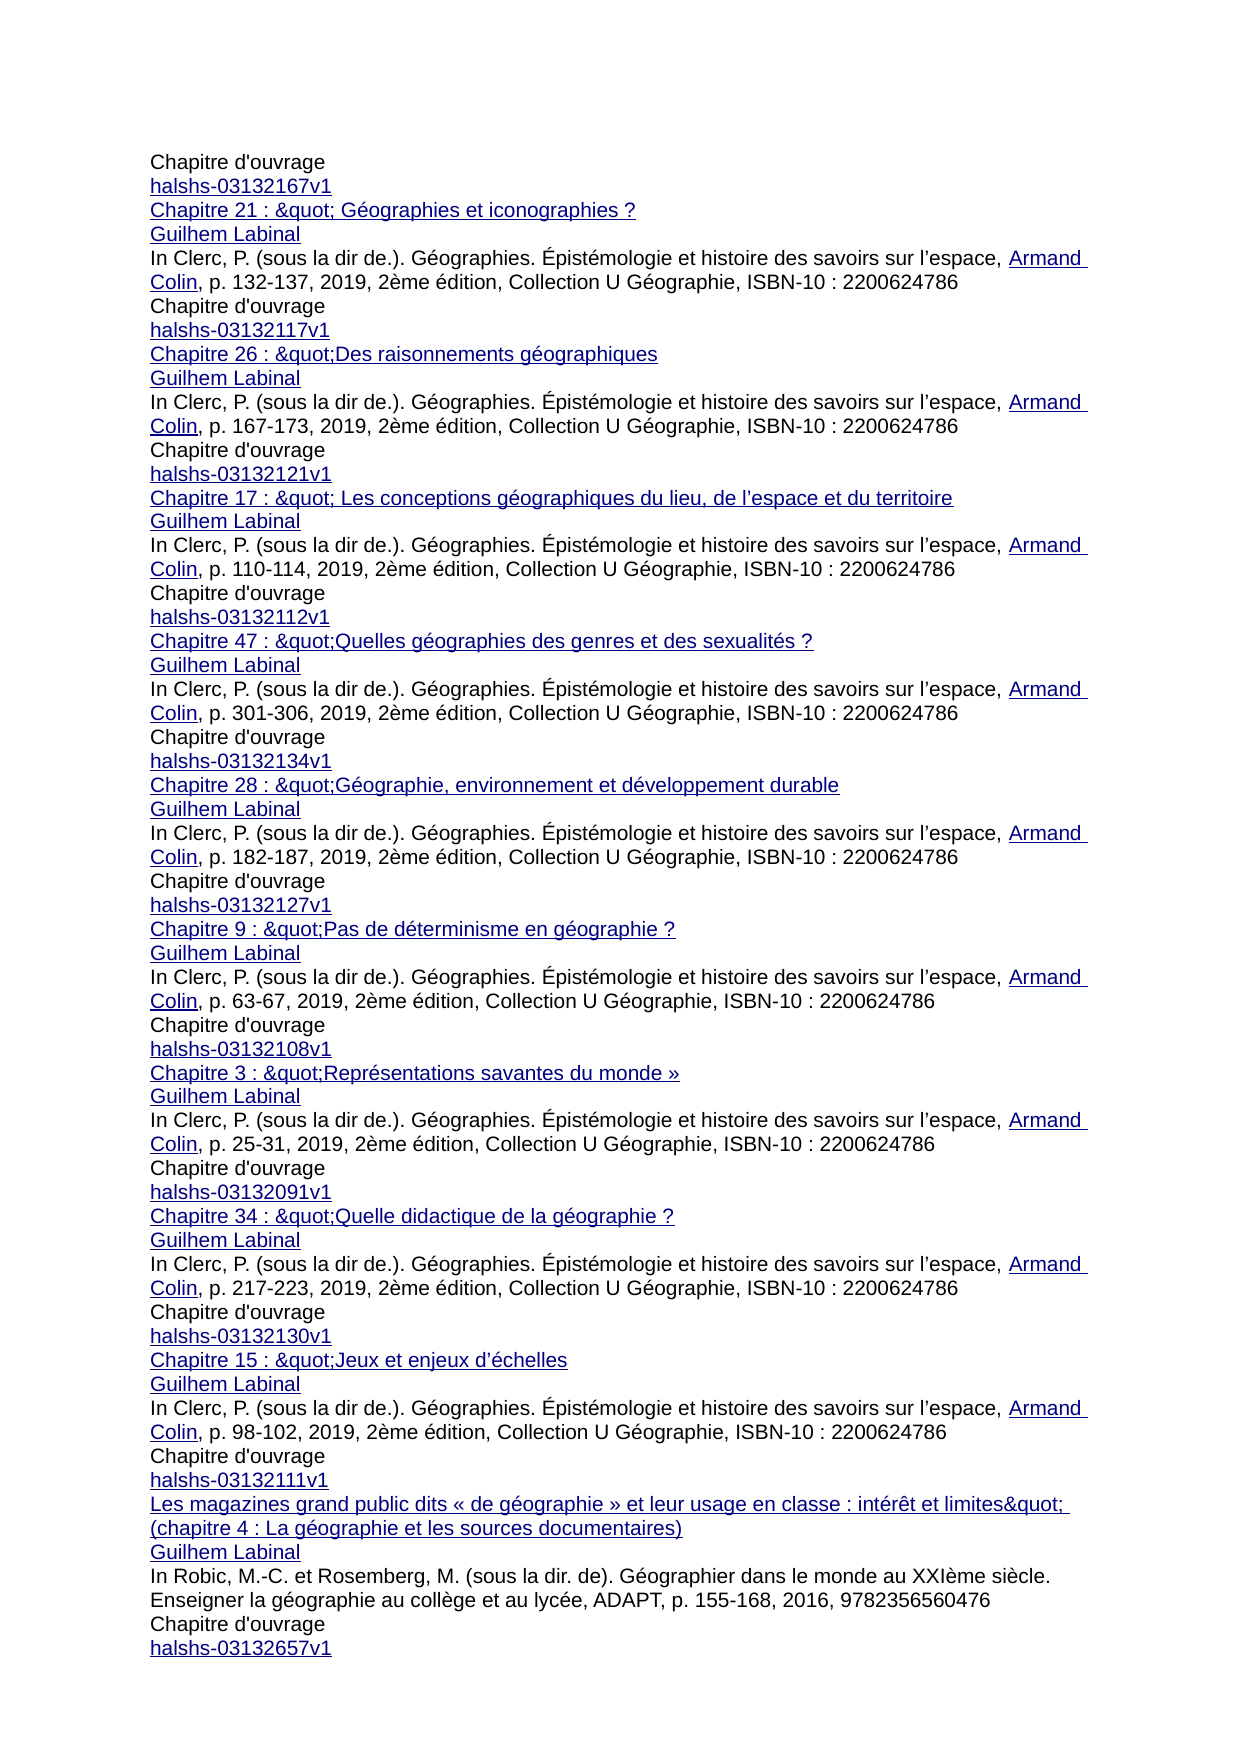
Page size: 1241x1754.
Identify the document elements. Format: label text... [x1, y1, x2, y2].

table_cell Chapitre 47 : &quot;Quelles géographies des genres et des sexualités ? Guilhem Labinal In Clerc, P. (sous la dir de.). Géographies. Épistémologie et histoire des savoirs sur l’espace, Armand Colin, p. 301-306, 2019, 2ème édition, Collection U Géographie, ISBN-10 : 2200624786 Chapitre d'ouvrage halshs-03132134v1 [150, 629, 1090, 773]
table_cell Chapitre 26 : &quot;Des raisonnements géographiques Guilhem Labinal In Clerc, P. (sous la dir de.). Géographies. Épistémologie et histoire des savoirs sur l’espace, Armand Colin, p. 167-173, 2019, 2ème édition, Collection U Géographie, ISBN-10 : 2200624786 Chapitre d'ouvrage halshs-03132121v1 [150, 342, 1090, 485]
table_cell Chapitre 15 : &quot;Jeux et enjeux d’échelles Guilhem Labinal In Clerc, P. (sous la dir de.). Géographies. Épistémologie et histoire des savoirs sur l’espace, Armand Colin, p. 98-102, 2019, 2ème édition, Collection U Géographie, ISBN-10 : 2200624786 Chapitre d'ouvrage halshs-03132111v1 [150, 1348, 1090, 1492]
table_cell Chapitre 28 : &quot;Géographie, environnement et développement durable Guilhem Labinal In Clerc, P. (sous la dir de.). Géographies. Épistémologie et histoire des savoirs sur l’espace, Armand Colin, p. 182-187, 2019, 2ème édition, Collection U Géographie, ISBN-10 : 2200624786 Chapitre d'ouvrage halshs-03132127v1 [150, 773, 1090, 917]
table_cell Chapitre 9 : &quot;Pas de déterminisme en géographie ? Guilhem Labinal In Clerc, P. (sous la dir de.). Géographies. Épistémologie et histoire des savoirs sur l’espace, Armand Colin, p. 63-67, 2019, 2ème édition, Collection U Géographie, ISBN-10 : 2200624786 Chapitre d'ouvrage halshs-03132108v1 [150, 917, 1090, 1060]
table_cell Chapitre 17 : &quot; Les conceptions géographiques du lieu, de l’espace et du territoire Guilhem Labinal In Clerc, P. (sous la dir de.). Géographies. Épistémologie et histoire des savoirs sur l’espace, Armand Colin, p. 110-114, 2019, 2ème édition, Collection U Géographie, ISBN-10 : 2200624786 Chapitre d'ouvrage halshs-03132112v1 [150, 485, 1090, 629]
table_cell Chapitre 3 : &quot;Représentations savantes du monde » Guilhem Labinal In Clerc, P. (sous la dir de.). Géographies. Épistémologie et histoire des savoirs sur l’espace, Armand Colin, p. 25-31, 2019, 2ème édition, Collection U Géographie, ISBN-10 : 2200624786 Chapitre d'ouvrage halshs-03132091v1 [150, 1060, 1090, 1204]
table_cell Chapitre 21 : &quot; Géographies et iconographies ? Guilhem Labinal In Clerc, P. (sous la dir de.). Géographies. Épistémologie et histoire des savoirs sur l’espace, Armand Colin, p. 132-137, 2019, 2ème édition, Collection U Géographie, ISBN-10 : 2200624786 Chapitre d'ouvrage halshs-03132117v1 [150, 198, 1090, 342]
table_cell Chapitre 34 : &quot;Quelle didactique de la géographie ? Guilhem Labinal In Clerc, P. (sous la dir de.). Géographies. Épistémologie et histoire des savoirs sur l’espace, Armand Colin, p. 217-223, 2019, 2ème édition, Collection U Géographie, ISBN-10 : 2200624786 Chapitre d'ouvrage halshs-03132130v1 [150, 1204, 1090, 1348]
table_cell Chapitre d'ouvrage halshs-03132167v1 [150, 150, 1090, 198]
table_cell Les magazines grand public dits « de géographie » et leur usage en classe : intérêt et limites&quot; (chapitre 4 : La géographie et les sources documentaires) Guilhem Labinal In Robic, M.-C. et Rosemberg, M. (sous la dir. de). Géographier dans le monde au XXIème siècle. Enseigner la géographie au collège et au lycée, ADAPT, p. 155-168, 2016, 9782356560476 Chapitre d'ouvrage halshs-03132657v1 [150, 1492, 1090, 1659]
